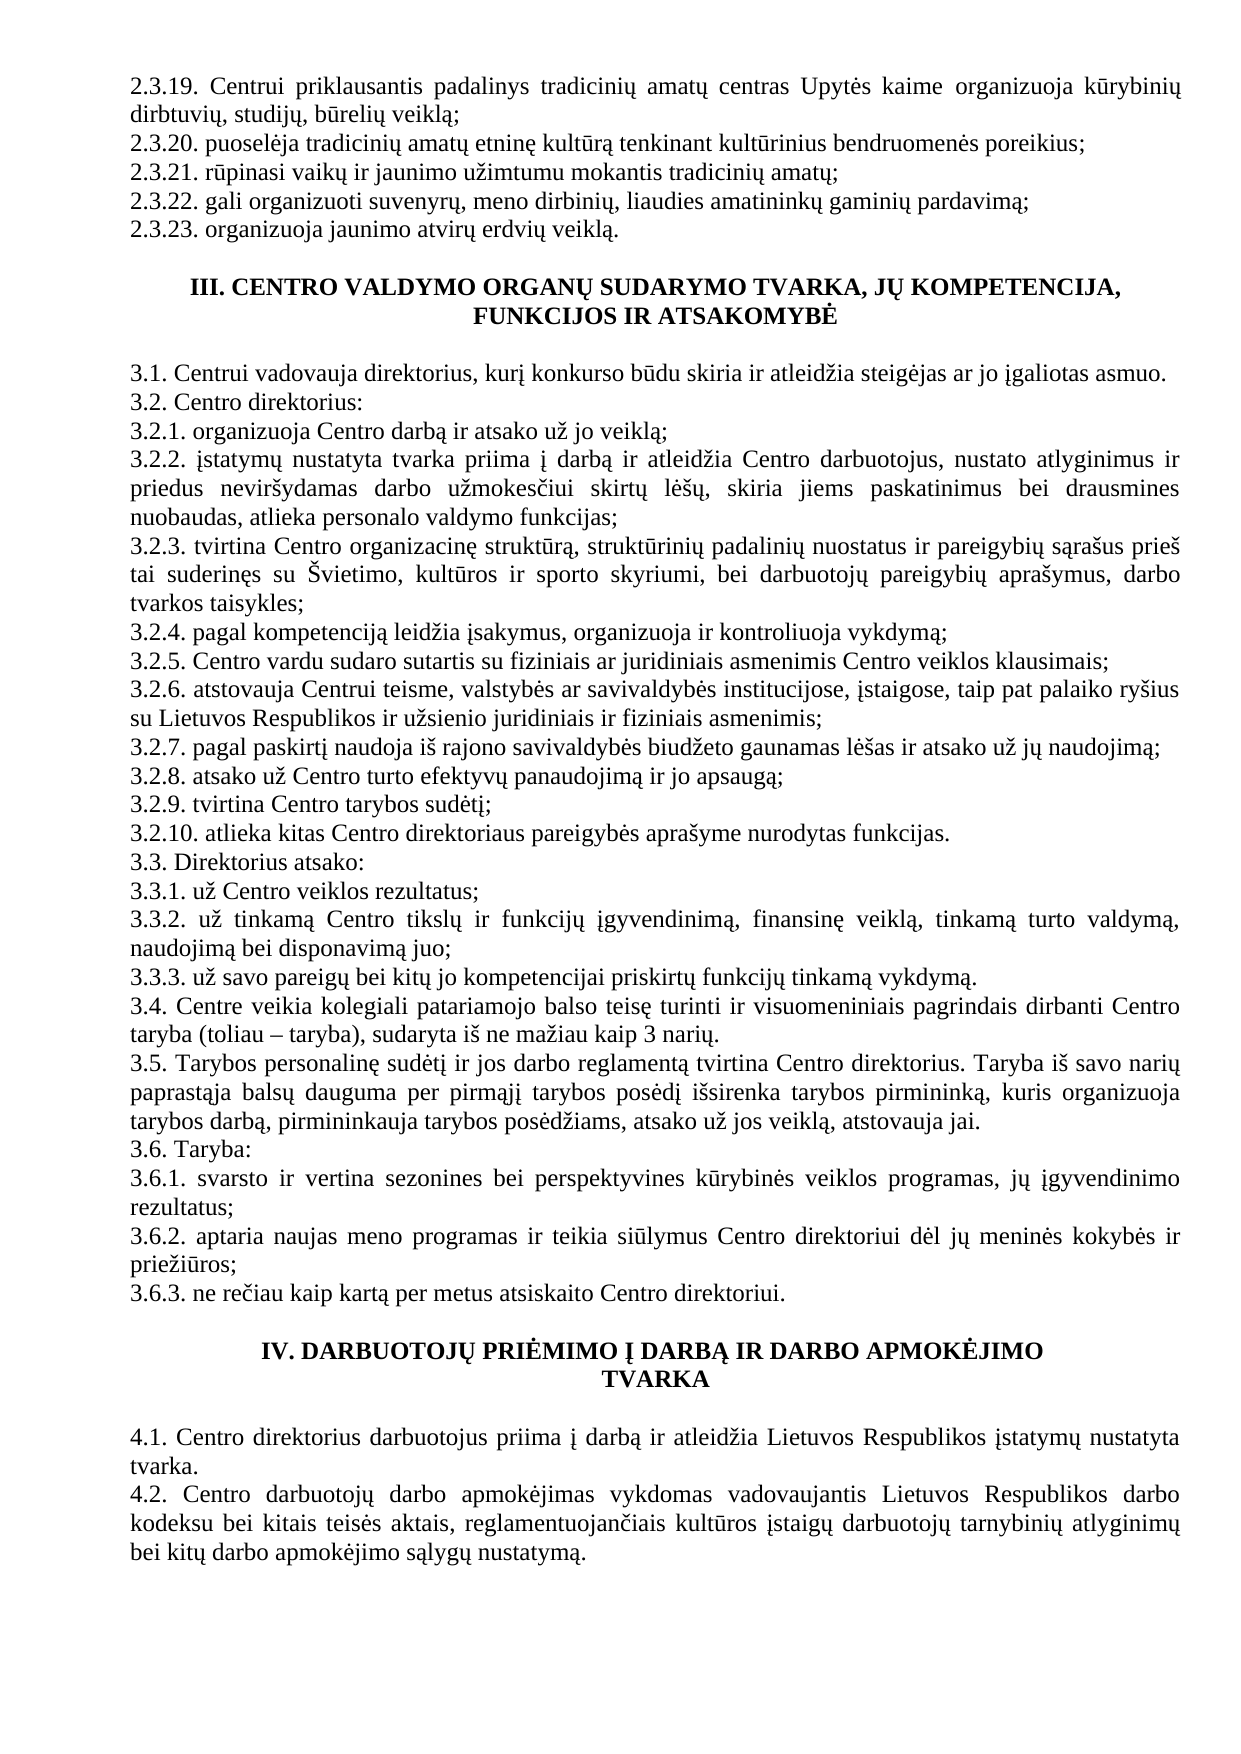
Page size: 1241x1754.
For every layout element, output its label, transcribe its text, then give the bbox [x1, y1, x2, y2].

text 3.3.2. už tinkamą Centro tikslų ir funkcijų įgyvendinimą, finansinę veiklą, tinkamą turto valdymą, naudojimą bei disponavimą juo; [130, 904, 1181, 962]
text 4.1. Centro direktorius darbuotojus priima į darbą ir atleidžia Lietuvos Respublikos įstatymų nustatyta tvarka. [130, 1422, 1181, 1479]
text 3.2.3. tvirtina Centro organizacinę struktūrą, struktūrinių padalinių nuostatus ir pareigybių sąrašus prieš tai suderinęs su Švietimo, kultūros ir sporto skyriumi, bei darbuotojų pareigybių aprašymus, darbo tvarkos taisykles; [130, 531, 1181, 617]
text 3.6.3. ne rečiau kaip kartą per metus atsiskaito Centro direktoriui. [130, 1278, 1181, 1307]
text 3.2.5. Centro vardu sudaro sutartis su fiziniais ar juridiniais asmenimis Centro veiklos klausimais; [130, 646, 1181, 674]
text 3.6.2. aptaria naujas meno programas ir teikia siūlymus Centro direktoriui dėl jų meninės kokybės ir priežiūros; [130, 1221, 1181, 1278]
text 3.3.1. už Centro veiklos rezultatus; [130, 876, 1181, 904]
text 3.2.8. atsako už Centro turto efektyvų panaudojimą ir jo apsaugą; [130, 761, 1181, 789]
text 3.2.10. atlieka kitas Centro direktoriaus pareigybės aprašyme nurodytas funkcijas. [130, 818, 1181, 847]
text 3.2.7. pagal paskirtį naudoja iš rajono savivaldybės biudžeto gaunamas lėšas ir atsako už jų naudojimą; [130, 732, 1181, 761]
text III. CENTRO VALDYMO ORGANŲ SUDARYMO TVARKA, JŲ KOMPETENCIJA, FUNKCIJOS IR ATSAKOMYBĖ [130, 272, 1181, 329]
text 2.3.19. Centrui priklausantis padalinys tradicinių amatų centras Upytės kaime organizuoja kūrybinių dirbtuvių, studijų, būrelių veiklą; [130, 71, 1181, 128]
text 3.2. Centro direktorius: [130, 387, 1181, 416]
text 3.6. Taryba: [130, 1134, 1181, 1163]
text 3.6.1. svarsto ir vertina sezonines bei perspektyvines kūrybinės veiklos programas, jų įgyvendinimo rezultatus; [130, 1163, 1181, 1221]
text 2.3.23. organizuoja jaunimo atvirų erdvių veiklą. [130, 214, 1181, 243]
text 2.3.20. puoselėja tradicinių amatų etninę kultūrą tenkinant kultūrinius bendruomenės poreikius; [130, 128, 1181, 157]
text IV. DARBUOTOJŲ PRIĖMIMO Į DARBĄ IR DARBO APMOKĖJIMO [130, 1336, 1181, 1364]
text 3.2.6. atstovauja Centrui teisme, valstybės ar savivaldybės institucijose, įstaigose, taip pat palaiko ryšius su Lietuvos Respublikos ir užsienio juridiniais ir fiziniais asmenimis; [130, 674, 1181, 732]
text 3.5. Tarybos personalinę sudėtį ir jos darbo reglamentą tvirtina Centro direktorius. Taryba iš savo narių paprastąja balsų dauguma per pirmąjį tarybos posėdį išsirenka tarybos pirmininką, kuris organizuoja tarybos darbą, pirmininkauja tarybos posėdžiams, atsako už jos veiklą, atstovauja jai. [130, 1048, 1181, 1134]
text 3.2.9. tvirtina Centro tarybos sudėtį; [130, 789, 1181, 818]
text TVARKA [130, 1364, 1181, 1393]
text 3.2.4. pagal kompetenciją leidžia įsakymus, organizuoja ir kontroliuoja vykdymą; [130, 617, 1181, 646]
text 2.3.21. rūpinasi vaikų ir jaunimo užimtumu mokantis tradicinių amatų; [130, 157, 1181, 186]
text 3.2.1. organizuoja Centro darbą ir atsako už jo veiklą; [130, 416, 1181, 444]
text 3.1. Centrui vadovauja direktorius, kurį konkurso būdu skiria ir atleidžia steigėjas ar jo įgaliotas asmuo. [130, 358, 1181, 387]
text 2.3.22. gali organizuoti suvenyrų, meno dirbinių, liaudies amatininkų gaminių pardavimą; [130, 186, 1181, 214]
text 3.3.3. už savo pareigų bei kitų jo kompetencijai priskirtų funkcijų tinkamą vykdymą. [130, 962, 1181, 991]
text 4.2. Centro darbuotojų darbo apmokėjimas vykdomas vadovaujantis Lietuvos Respublikos darbo kodeksu bei kitais teisės aktais, reglamentuojančiais kultūros įstaigų darbuotojų tarnybinių atlyginimų bei kitų darbo apmokėjimo sąlygų nustatymą. [130, 1479, 1181, 1566]
text 3.4. Centre veikia kolegiali patariamojo balso teisę turinti ir visuomeniniais pagrindais dirbanti Centro taryba (toliau – taryba), sudaryta iš ne mažiau kaip 3 narių. [130, 991, 1181, 1048]
text 3.3. Direktorius atsako: [130, 847, 1181, 876]
text 3.2.2. įstatymų nustatyta tvarka priima į darbą ir atleidžia Centro darbuotojus, nustato atlyginimus ir priedus neviršydamas darbo užmokesčiui skirtų lėšų, skiria jiems paskatinimus bei drausmines nuobaudas, atlieka personalo valdymo funkcijas; [130, 444, 1181, 531]
